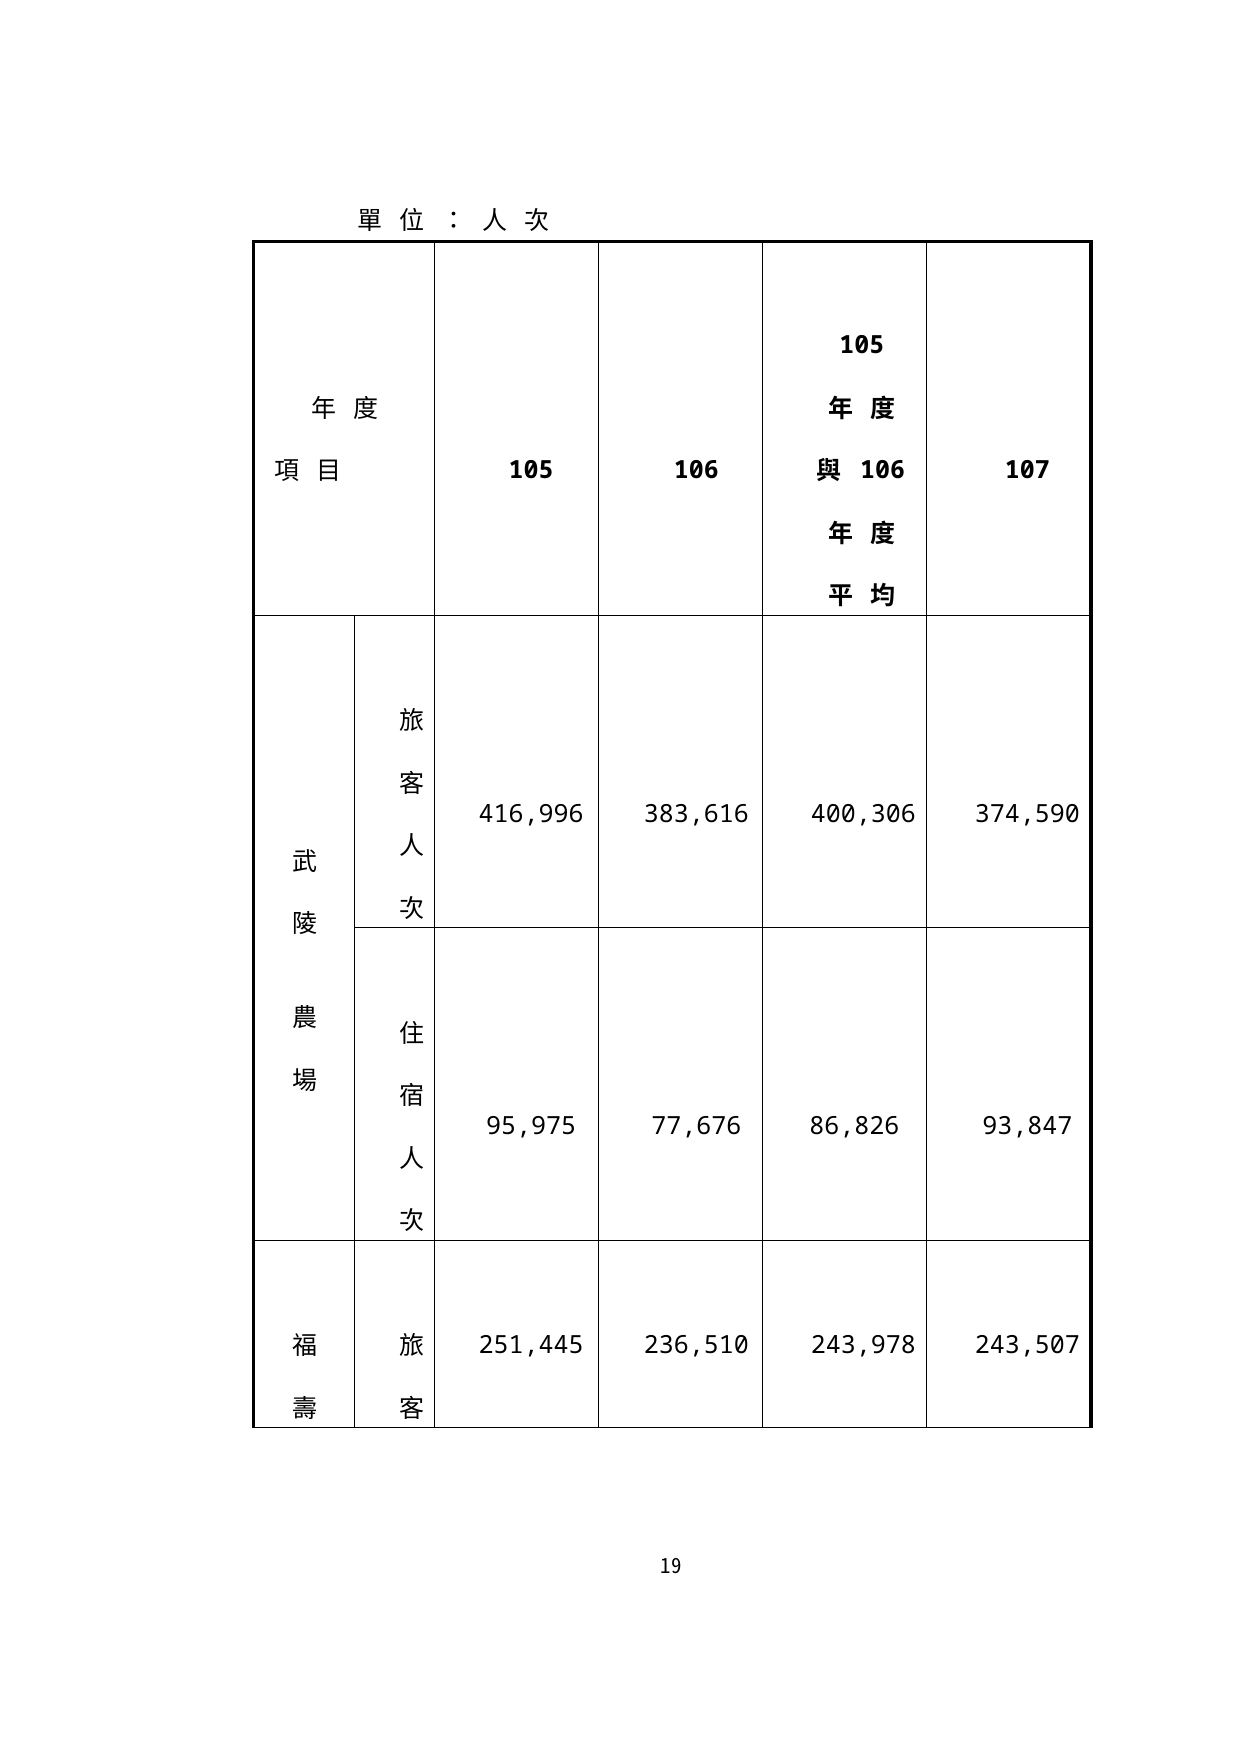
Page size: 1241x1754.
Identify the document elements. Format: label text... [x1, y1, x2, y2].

table_cell 旅客 [355, 1241, 434, 1427]
table_header 105年度與106年度平均 [763, 243, 926, 615]
table_cell 243,507 [927, 1241, 1089, 1427]
table_cell 374,590 [927, 616, 1089, 927]
table_cell 77,676 [599, 928, 762, 1240]
table_cell 416,996 [435, 616, 598, 927]
table_cell 400,306 [763, 616, 926, 927]
table_cell 383,616 [599, 616, 762, 927]
table_cell 福壽 [255, 1241, 354, 1427]
table_cell 86,826 [763, 928, 926, 1240]
table_header 年度 項目 [255, 243, 434, 615]
table_cell 236,510 [599, 1241, 762, 1427]
table_cell 251,445 [435, 1241, 598, 1427]
table_cell 243,978 [763, 1241, 926, 1427]
table_cell 旅客 人次 [355, 616, 434, 927]
text 單位：人次 [242, 177, 1058, 240]
table_cell 住宿 人次 [355, 928, 434, 1240]
table_header 107 [927, 243, 1089, 615]
table_header 106 [599, 243, 762, 615]
table_cell 武陵 農場 [255, 616, 354, 1240]
table_cell 95,975 [435, 928, 598, 1240]
table_header 105 [435, 243, 598, 615]
table_cell 93,847 [927, 928, 1089, 1240]
